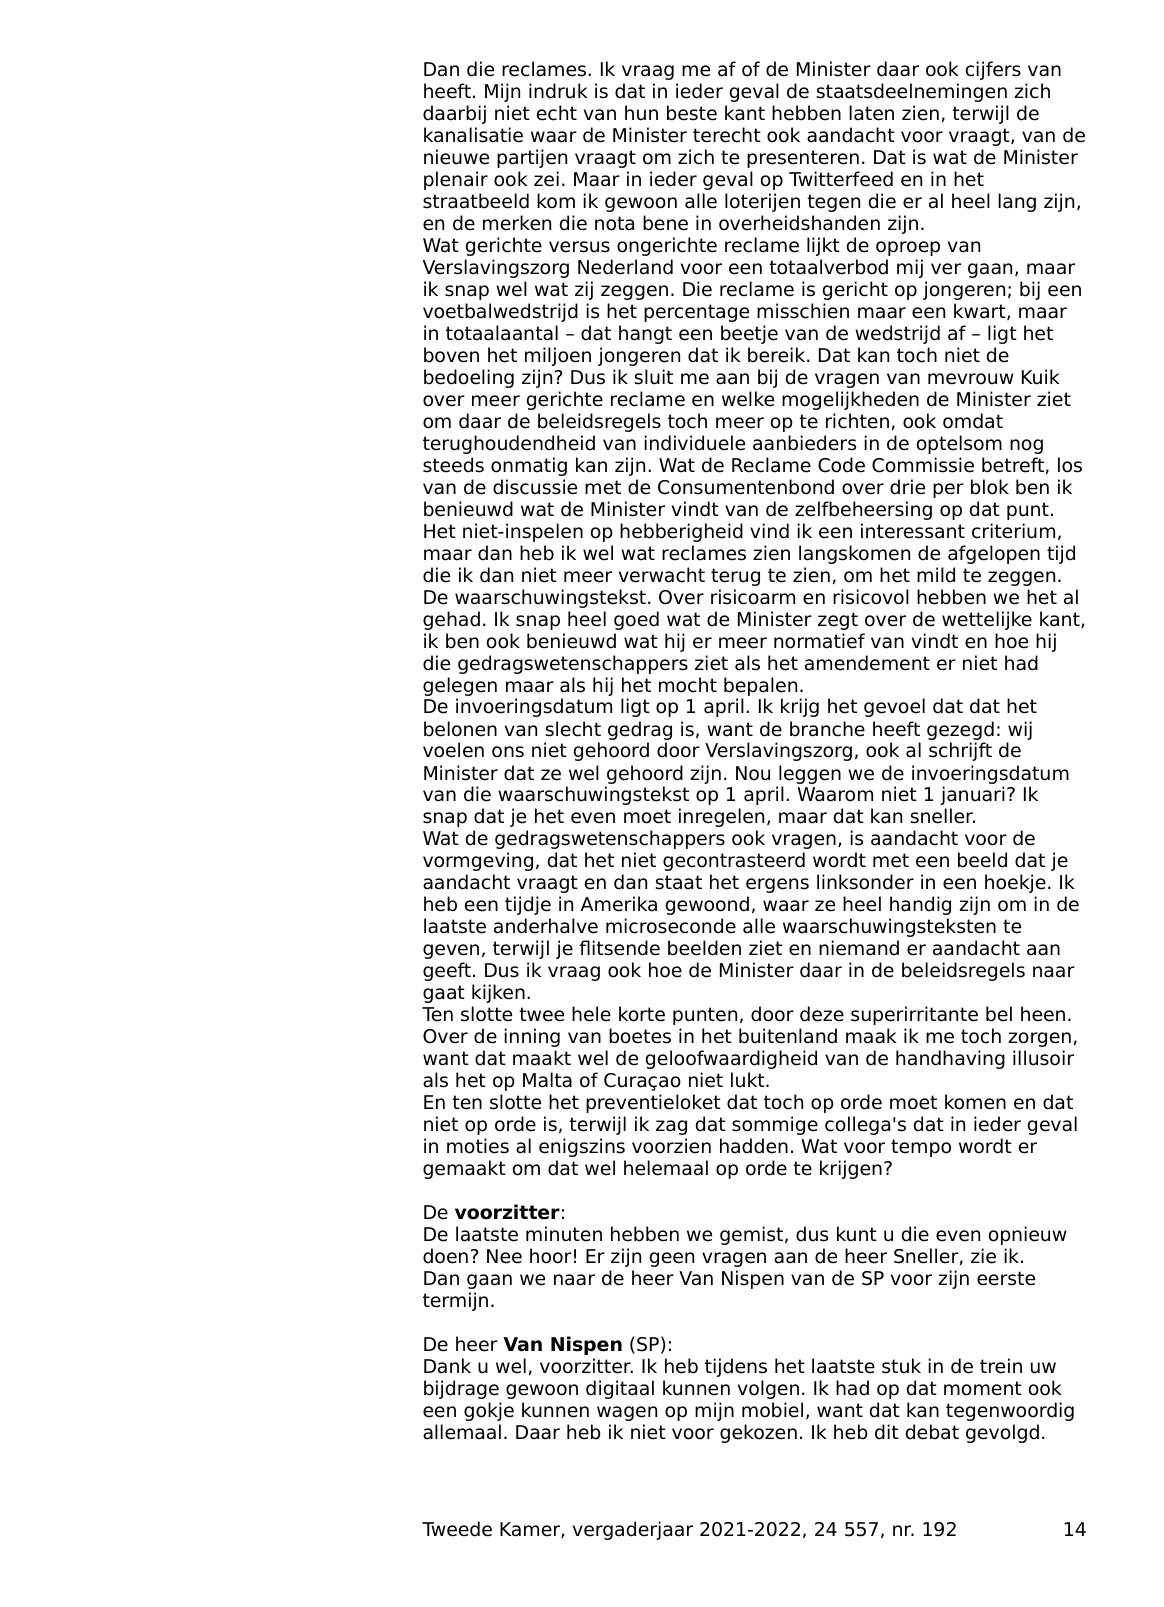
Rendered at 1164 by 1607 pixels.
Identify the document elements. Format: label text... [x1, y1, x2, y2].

text Wat de gedragswetenschappers ook vragen, is aandacht voor de vormgeving, dat het niet gecontrasteerd wordt met een beeld dat je aandacht vraagt en dan staat het ergens linksonder in een hoekje. Ik heb een tijdje in Amerika gewoond, waar ze heel handig zijn om in de laatste anderhalve microseconde alle waarschuwingsteksten te geven, terwijl je flitsende beelden ziet en niemand er aandacht aan geeft. Dus ik vraag ook hoe de Minister daar in de beleidsregels naar gaat kijken. [422, 828, 1087, 1004]
text En ten slotte het preventieloket dat toch op orde moet komen en dat niet op orde is, terwijl ik zag dat sommige collega's dat in ieder geval in moties al enigszins voorzien hadden. Wat voor tempo wordt er gemaakt om dat wel helemaal op orde te krijgen? [422, 1092, 1087, 1180]
text Dank u wel, voorzitter. Ik heb tijdens het laatste stuk in de trein uw bijdrage gewoon digitaal kunnen volgen. Ik had op dat moment ook een gokje kunnen wagen op mijn mobiel, want dat kan tegenwoordig allemaal. Daar heb ik niet voor gekozen. Ik heb dit debat gevolgd. [422, 1356, 1087, 1444]
text Dan die reclames. Ik vraag me af of de Minister daar ook cijfers van heeft. Mijn indruk is dat in ieder geval de staatsdeelnemingen zich daarbij niet echt van hun beste kant hebben laten zien, terwijl de kanalisatie waar de Minister terecht ook aandacht voor vraagt, van de nieuwe partijen vraagt om zich te presenteren. Dat is wat de Minister plenair ook zei. Maar in ieder geval op Twitterfeed en in het straatbeeld kom ik gewoon alle loterijen tegen die er al heel lang zijn, en de merken die nota bene in overheidshanden zijn. [422, 59, 1087, 235]
text Ten slotte twee hele korte punten, door deze superirritante bel heen. Over de inning van boetes in het buitenland maak ik me toch zorgen, want dat maakt wel de geloofwaardigheid van de handhaving illusoir als het op Malta of Curaçao niet lukt. [422, 1004, 1087, 1092]
text Dan gaan we naar de heer Van Nispen van de SP voor zijn eerste termijn. [422, 1268, 1087, 1312]
text De invoeringsdatum ligt op 1 april. Ik krijg het gevoel dat dat het belonen van slecht gedrag is, want de branche heeft gezegd: wij voelen ons niet gehoord door Verslavingszorg, ook al schrijft de Minister dat ze wel gehoord zijn. Nou leggen we de invoeringsdatum van die waarschuwingstekst op 1 april. Waarom niet 1 januari? Ik snap dat je het even moet inregelen, maar dat kan sneller. [422, 696, 1087, 828]
text Wat gerichte versus ongerichte reclame lijkt de oproep van Verslavingszorg Nederland voor een totaalverbod mij ver gaan, maar ik snap wel wat zij zeggen. Die reclame is gericht op jongeren; bij een voetbalwedstrijd is het percentage misschien maar een kwart, maar in totaalaantal – dat hangt een beetje van de wedstrijd af – ligt het boven het miljoen jongeren dat ik bereik. Dat kan toch niet de bedoeling zijn? Dus ik sluit me aan bij de vragen van mevrouw Kuik over meer gerichte reclame en welke mogelijkheden de Minister ziet om daar de beleidsregels toch meer op te richten, ook omdat terughoudendheid van individuele aanbieders in de optelsom nog steeds onmatig kan zijn. Wat de Reclame Code Commissie betreft, los van de discussie met de Consumentenbond over drie per blok ben ik benieuwd wat de Minister vindt van de zelfbeheersing op dat punt. Het niet-inspelen op hebberigheid vind ik een interessant criterium, maar dan heb ik wel wat reclames zien langskomen de afgelopen tijd die ik dan niet meer verwacht terug te zien, om het mild te zeggen. [422, 235, 1087, 587]
text De waarschuwingstekst. Over risicoarm en risicovol hebben we het al gehad. Ik snap heel goed wat de Minister zegt over de wettelijke kant, ik ben ook benieuwd wat hij er meer normatief van vindt en hoe hij die gedragswetenschappers ziet als het amendement er niet had gelegen maar als hij het mocht bepalen. [422, 587, 1087, 696]
text De laatste minuten hebben we gemist, dus kunt u die even opnieuw doen? Nee hoor! Er zijn geen vragen aan de heer Sneller, zie ik. [422, 1224, 1087, 1268]
text De voorzitter: [422, 1202, 1087, 1224]
text De heer Van Nispen (SP): [422, 1334, 1087, 1356]
